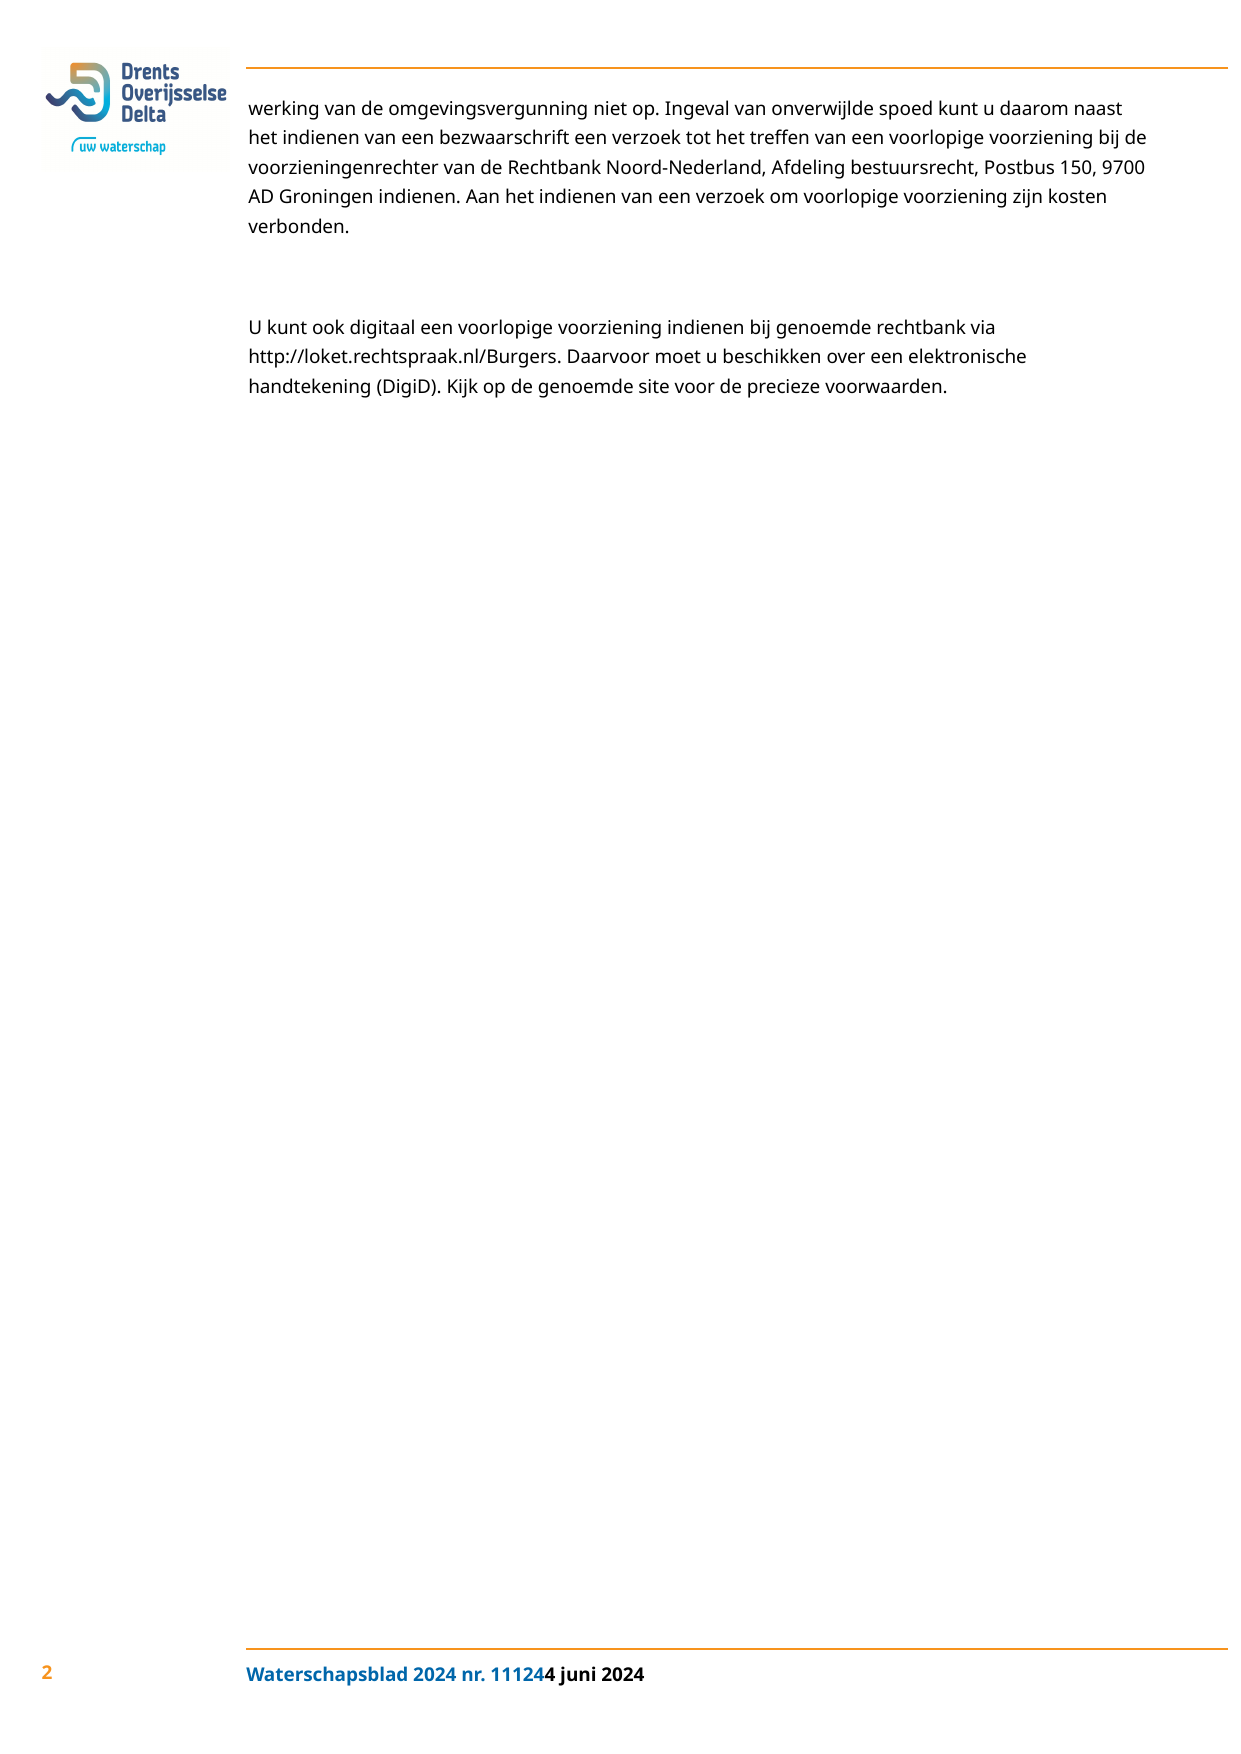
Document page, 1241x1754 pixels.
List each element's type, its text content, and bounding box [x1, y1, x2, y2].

text werking van de omgevingsvergunning niet op. Ingeval van onverwijlde spoed kunt u daarom naast het indienen van een bezwaarschrift een verzoek tot het treffen van een voorlopige voorziening bij de voorzieningenrechter van de Rechtbank Noord-Nederland, Afdeling bestuursrecht, Postbus 150, 9700 AD Groningen indienen. Aan het indienen van een verzoek om voorlopige voorziening zijn kosten verbonden. [248, 95, 1152, 239]
text U kunt ook digitaal een voorlopige voorziening indienen bij genoemde rechtbank via http://loket.rechtspraak.nl/Burgers. Daarvoor moet u beschikken over een elektronische handtekening (DigiD). Kijk op de genoemde site voor de precieze voorwaarden. [248, 314, 1152, 399]
picture [41, 47, 231, 172]
